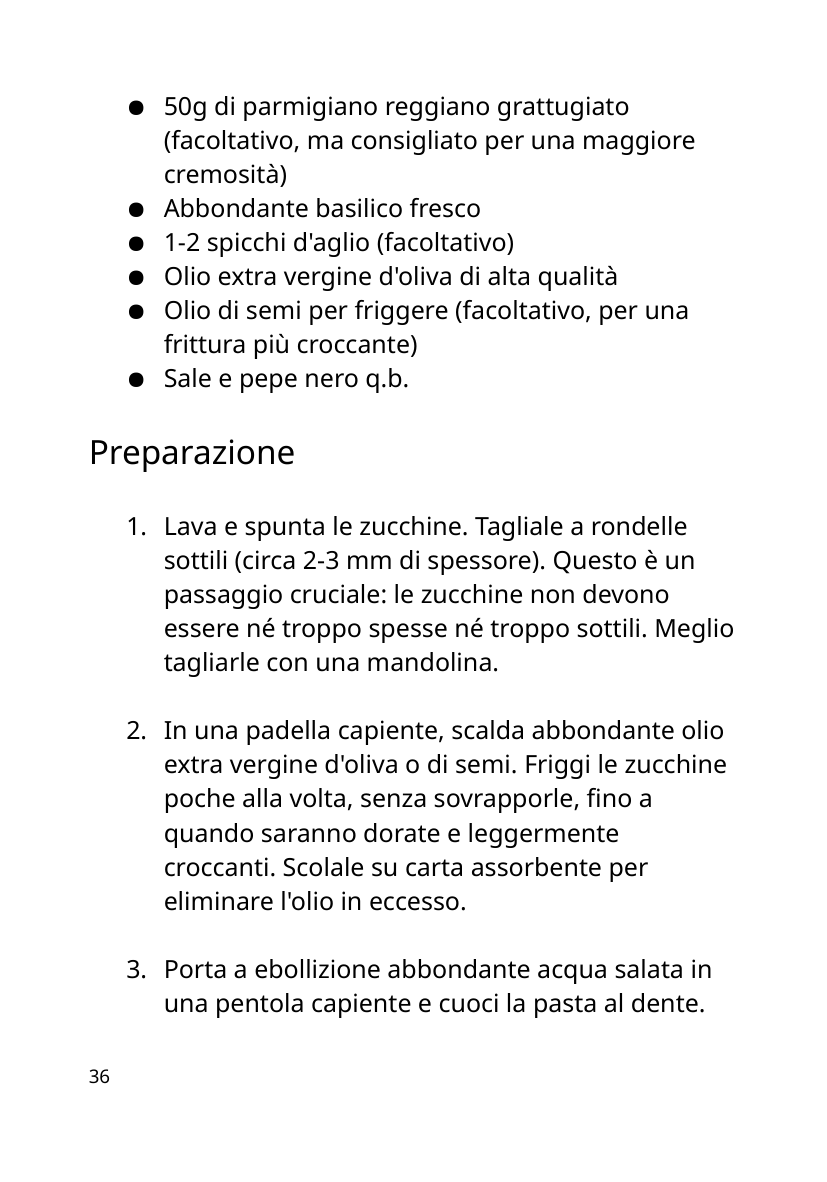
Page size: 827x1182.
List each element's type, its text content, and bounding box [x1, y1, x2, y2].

list Lava e spunta le zucchine. Tagliale a rondelle sottili (circa 2-3 mm di spessore). Questo è un passaggio cruciale: le zucchine non devono essere né troppo spesse né troppo sottili. Meglio tagliarle con una mandolina. [126, 509, 738, 679]
list Olio di semi per friggere (facoltativo, per una frittura più croccante) [126, 293, 738, 361]
list Porta a ebollizione abbondante acqua salata in una pentola capiente e cuoci la pasta al dente. [126, 951, 738, 1019]
list 1-2 spicchi d'aglio (facoltativo) [126, 225, 738, 259]
list Sale e pepe nero q.b. [126, 361, 738, 395]
list In una padella capiente, scalda abbondante olio extra vergine d'oliva o di semi. Friggi le zucchine poche alla volta, senza sovrapporle, fino a quando saranno dorate e leggermente croccanti. Scolale su carta assorbente per eliminare l'olio in eccesso. [126, 713, 738, 917]
list Abbondante basilico fresco [126, 191, 738, 225]
list 50g di parmigiano reggiano grattugiato (facoltativo, ma consigliato per una maggiore cremosità) [126, 88, 738, 191]
list Olio extra vergine d'oliva di alta qualità [126, 259, 738, 293]
text Preparazione [88, 429, 732, 474]
